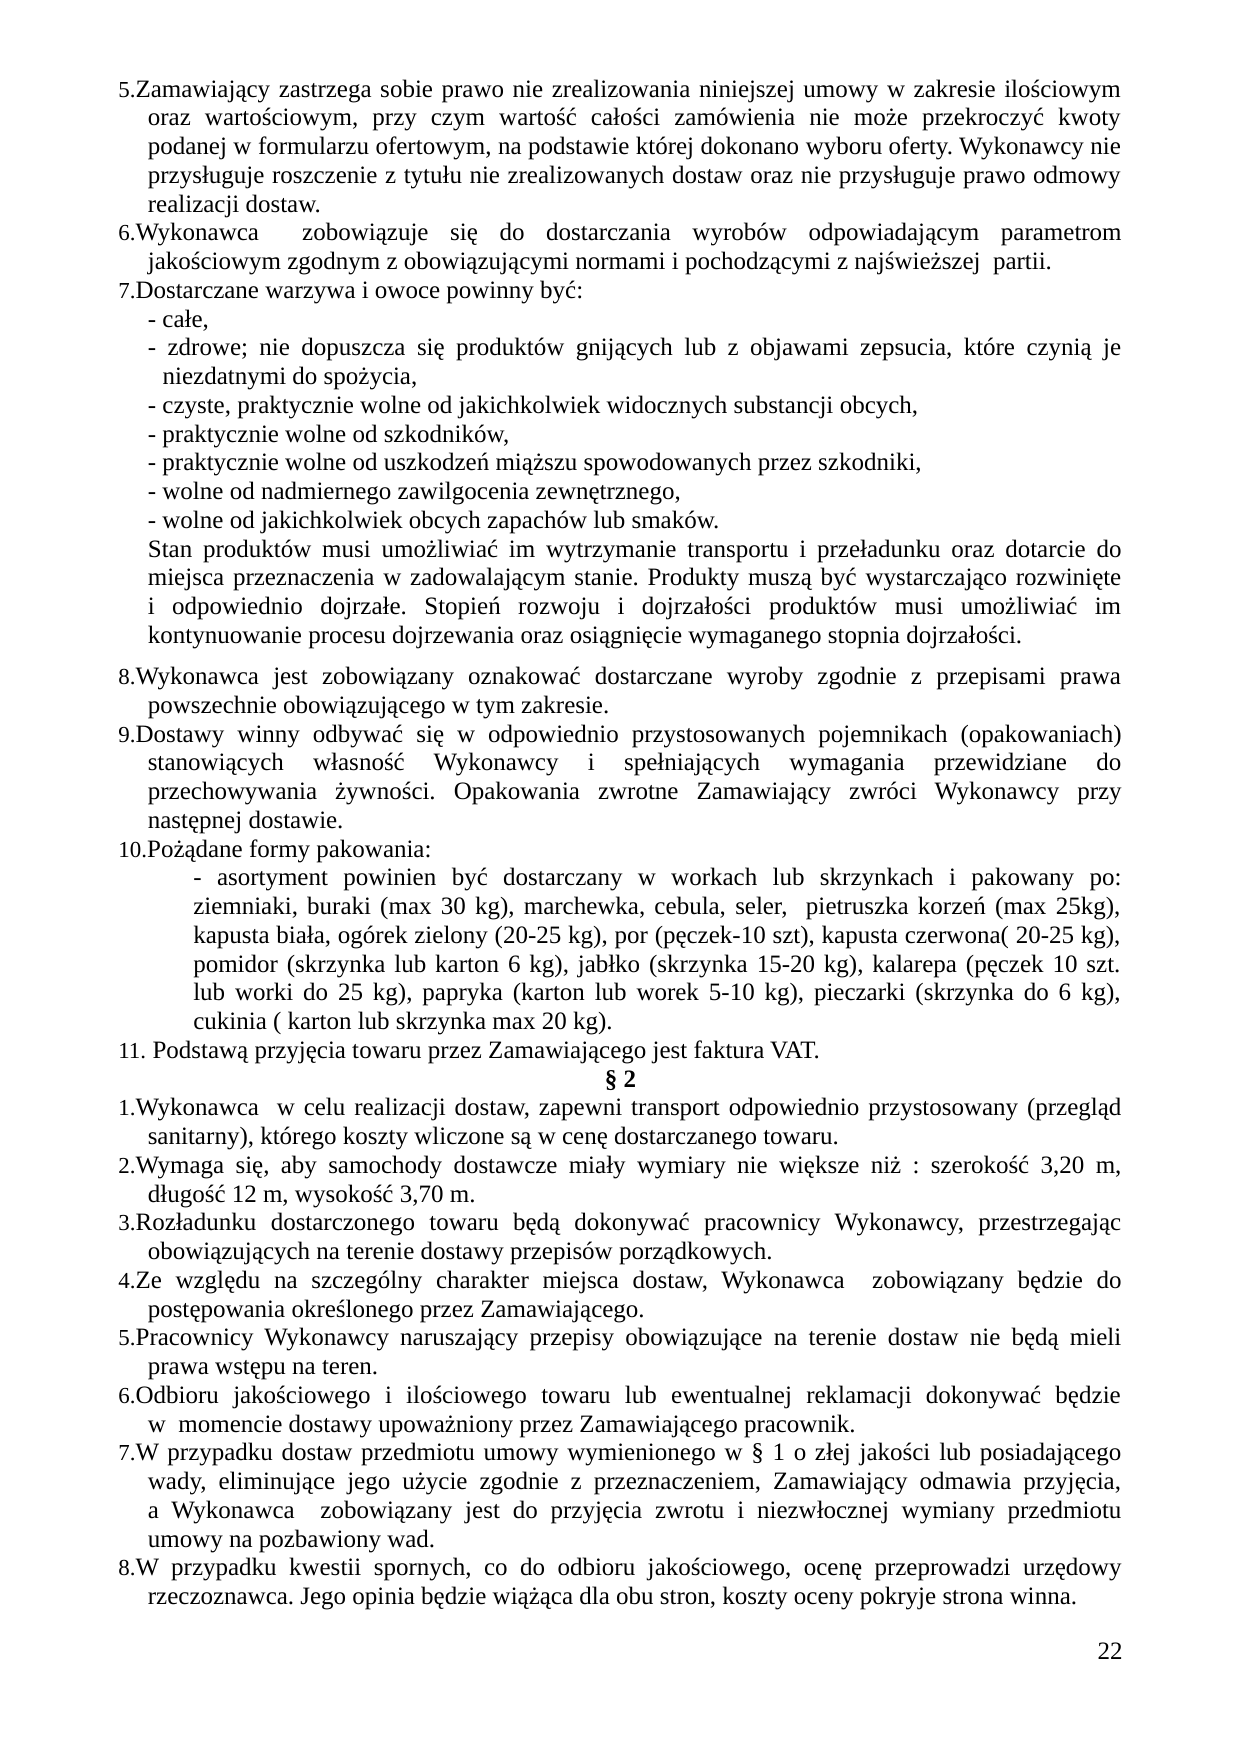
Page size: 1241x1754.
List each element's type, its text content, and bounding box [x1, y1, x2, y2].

list Rozładunku dostarczonego towaru będą dokonywać pracownicy Wykonawcy, przestrzegając obowiązujących na terenie dostawy przepisów porządkowych. [118, 1207, 1122, 1265]
text - asortyment powinien być dostarczany w workach lub skrzynkach i pakowany po: ziemniaki, buraki (max 30 kg), marchewka, cebula, seler, pietruszka korzeń (max 25kg), kapusta biała, ogórek zielony (20-25 kg), por (pęczek-10 szt), kapusta czerwona( 20-25 kg), pomidor (skrzynka lub karton 6 kg), jabłko (skrzynka 15-20 kg), kalarepa (pęczek 10 szt. lub worki do 25 kg), papryka (karton lub worek 5-10 kg), pieczarki (skrzynka do 6 kg), cukinia ( karton lub skrzynka max 20 kg). [193, 862, 1122, 1035]
text Stan produktów musi umożliwiać im wytrzymanie transportu i przeładunku oraz dotarcie do miejsca przeznaczenia w zadowalającym stanie. Produkty muszą być wystarczająco rozwinięte i odpowiednio dojrzałe. Stopień rozwoju i dojrzałości produktów musi umożliwiać im kontynuowanie procesu dojrzewania oraz osiągnięcie wymaganego stopnia dojrzałości. [148, 534, 1122, 649]
list Zamawiający zastrzega sobie prawo nie zrealizowania niniejszej umowy w zakresie ilościowym oraz wartościowym, przy czym wartość całości zamówienia nie może przekroczyć kwoty podanej w formularzu ofertowym, na podstawie której dokonano wyboru oferty. Wykonawcy nie przysługuje roszczenie z tytułu nie zrealizowanych dostaw oraz nie przysługuje prawo odmowy realizacji dostaw. [118, 74, 1122, 217]
text § 2 [118, 1064, 1122, 1092]
text - wolne od jakichkolwiek obcych zapachów lub smaków. [118, 505, 1122, 534]
list Pożądane formy pakowania: [118, 834, 1122, 862]
text - praktycznie wolne od uszkodzeń miąższu spowodowanych przez szkodniki, [118, 447, 1122, 476]
list Pracownicy Wykonawcy naruszający przepisy obowiązujące na terenie dostaw nie będą mieli prawa wstępu na teren. [118, 1322, 1122, 1380]
list W przypadku kwestii spornych, co do odbioru jakościowego, ocenę przeprowadzi urzędowy rzeczoznawca. Jego opinia będzie wiążąca dla obu stron, koszty oceny pokryje strona winna. [118, 1552, 1122, 1610]
list W przypadku dostaw przedmiotu umowy wymienionego w § 1 o złej jakości lub posiadającego wady, eliminujące jego użycie zgodnie z przeznaczeniem, Zamawiający odmawia przyjęcia, a Wykonawca zobowiązany jest do przyjęcia zwrotu i niezwłocznej wymiany przedmiotu umowy na pozbawiony wad. [118, 1437, 1122, 1552]
list Odbioru jakościowego i ilościowego towaru lub ewentualnej reklamacji dokonywać będzie w momencie dostawy upoważniony przez Zamawiającego pracownik. [118, 1380, 1122, 1437]
list Ze względu na szczególny charakter miejsca dostaw, Wykonawca zobowiązany będzie do postępowania określonego przez Zamawiającego. [118, 1265, 1122, 1322]
list Wykonawca w celu realizacji dostaw, zapewni transport odpowiednio przystosowany (przegląd sanitarny), którego koszty wliczone są w cenę dostarczanego towaru. [118, 1092, 1122, 1150]
list Wykonawca jest zobowiązany oznakować dostarczane wyroby zgodnie z przepisami prawa powszechnie obowiązującego w tym zakresie. [118, 661, 1122, 719]
list Dostarczane warzywa i owoce powinny być: [118, 275, 1122, 304]
list Podstawą przyjęcia towaru przez Zamawiającego jest faktura VAT. [118, 1035, 1122, 1064]
text - całe, [148, 304, 1122, 332]
text - zdrowe; nie dopuszcza się produktów gnijących lub z objawami zepsucia, które czynią je niezdatnymi do spożycia, [148, 332, 1122, 390]
text - wolne od nadmiernego zawilgocenia zewnętrznego, [118, 476, 1122, 505]
text - czyste, praktycznie wolne od jakichkolwiek widocznych substancji obcych, [118, 390, 1122, 419]
list Wymaga się, aby samochody dostawcze miały wymiary nie większe niż : szerokość 3,20 m, długość 12 m, wysokość 3,70 m. [118, 1150, 1122, 1207]
list Dostawy winny odbywać się w odpowiednio przystosowanych pojemnikach (opakowaniach) stanowiących własność Wykonawcy i spełniających wymagania przewidziane do przechowywania żywności. Opakowania zwrotne Zamawiający zwróci Wykonawcy przy następnej dostawie. [118, 719, 1122, 834]
list Wykonawca zobowiązuje się do dostarczania wyrobów odpowiadającym parametrom jakościowym zgodnym z obowiązującymi normami i pochodzącymi z najświeższej partii. [118, 217, 1122, 275]
text - praktycznie wolne od szkodników, [118, 419, 1122, 447]
